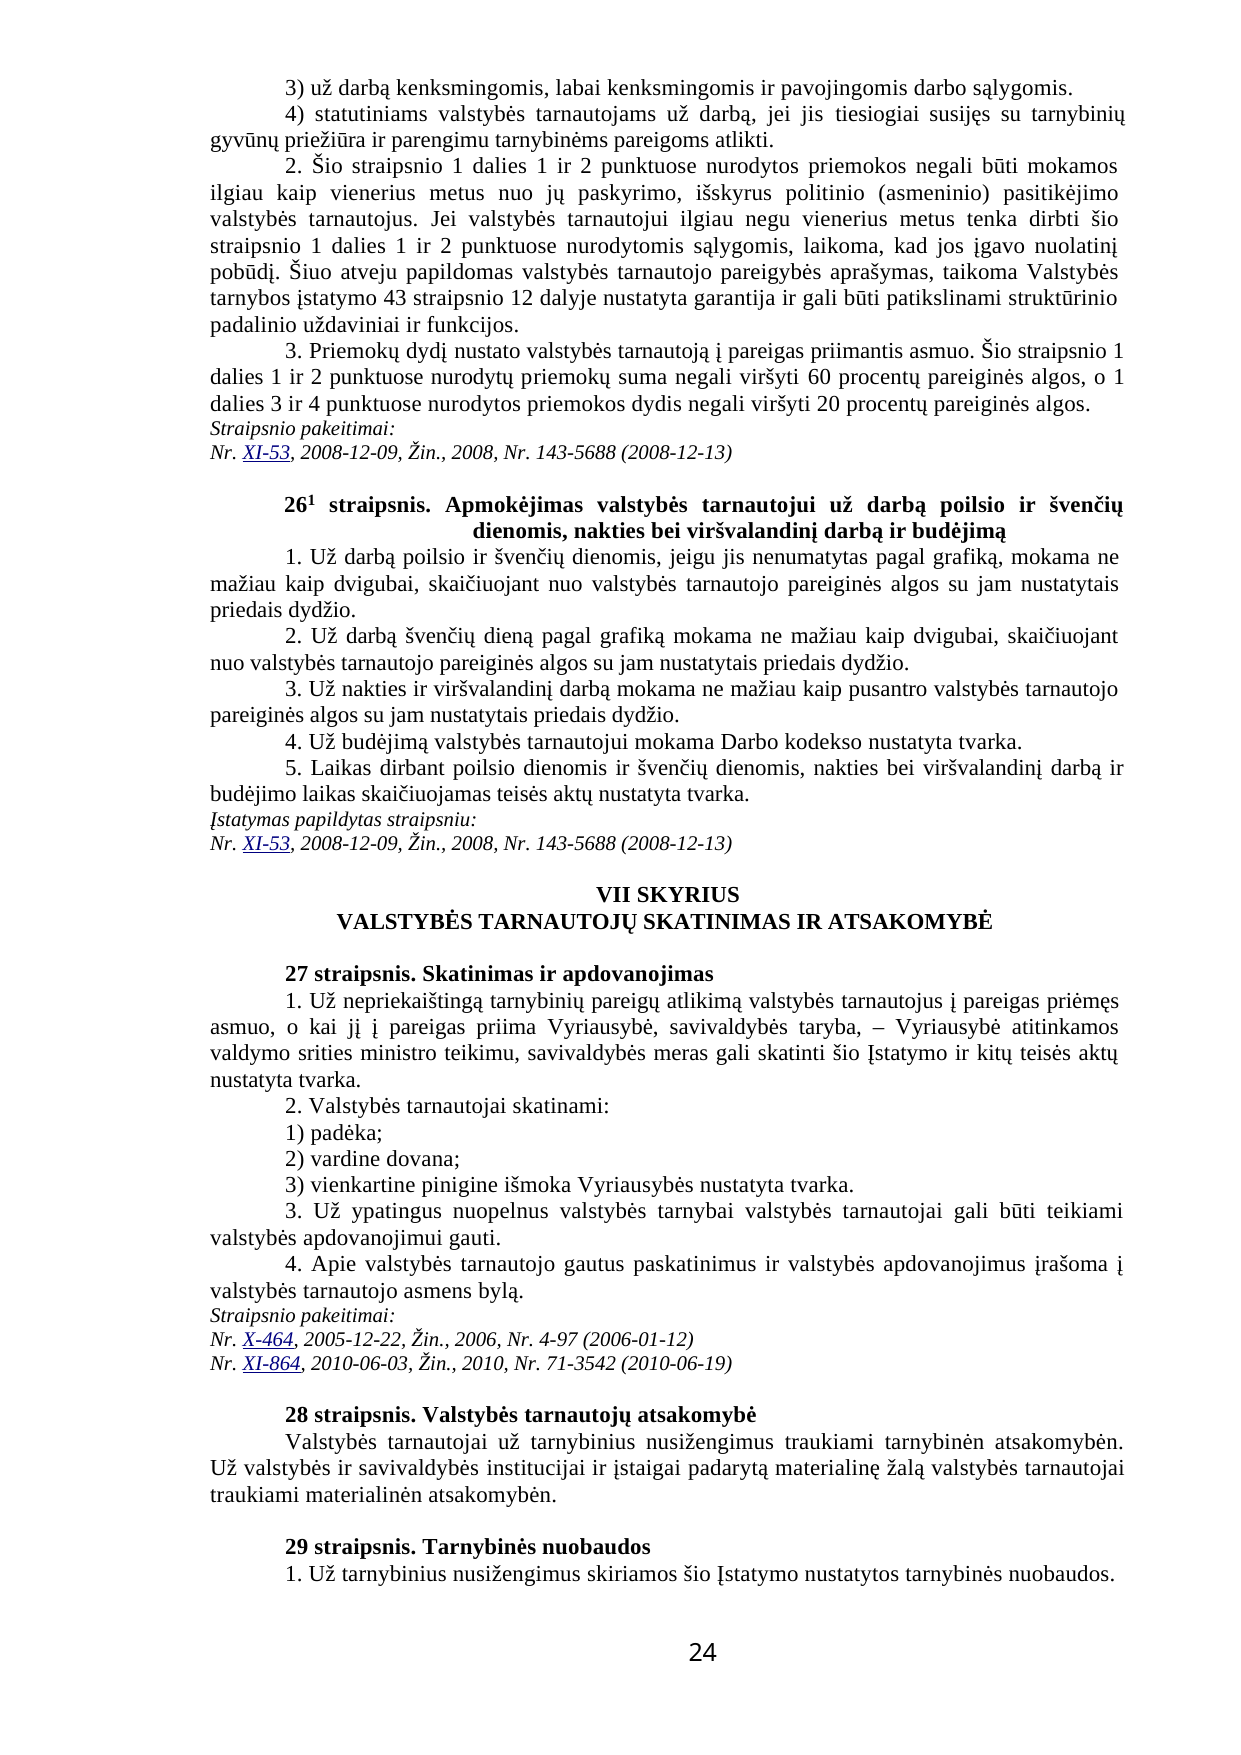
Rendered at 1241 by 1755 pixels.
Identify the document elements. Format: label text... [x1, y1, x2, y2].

text 4. Apie valstybės tarnautojo gautus paskatinimus ir valstybės apdovanojimus įrašoma į valstybės tarnautojo asmens bylą. [210, 1250, 1126, 1303]
text Nr. XI-864, 2010-06-03, Žin., 2010, Nr. 71-3542 (2010-06-19) [210, 1351, 1120, 1375]
text 3. Už ypatingus nuopelnus valstybės tarnybai valstybės tarnautojai gali būti teikiami valstybės apdovanojimui gauti. [210, 1198, 1126, 1250]
text 3) už darbą kenksmingomis, labai kenksmingomis ir pavojingomis darbo sąlygomis. [210, 73, 1126, 100]
text Nr. XI-53, 2008-12-09, Žin., 2008, Nr. 143-5688 (2008-12-13) [210, 440, 1120, 464]
text 4) statutiniams valstybės tarnautojams už darbą, jei jis tiesiogiai susijęs su tarnybinių gyvūnų priežiūra ir parengimu tarnybinėms pareigoms atlikti. [210, 100, 1126, 153]
text 5. Laikas dirbant poilsio dienomis ir švenčių dienomis, nakties bei viršvalandinį darbą ir budėjimo laikas skaičiuojamas teisės aktų nustatyta tvarka. [210, 754, 1126, 807]
text Nr. XI-53, 2008-12-09, Žin., 2008, Nr. 143-5688 (2008-12-13) [210, 831, 1120, 855]
subtitle VALSTYBĖS TARNAUTOJŲ SKATINIMAS IR ATSAKOMYBĖ [210, 908, 1126, 934]
text 2. Šio straipsnio 1 dalies 1 ir 2 punktuose nurodytos priemokos negali būti mokamos ilgiau kaip vienerius metus nuo jų paskyrimo, išskyrus politinio (asmeninio) pasitikėjimo valstybės tarnautojus. Jei valstybės tarnautojui ilgiau negu vienerius metus tenka dirbti šio straipsnio 1 dalies 1 ir 2 punktuose nurodytomis sąlygomis, laikoma, kad jos įgavo nuolatinį pobūdį. Šiuo atveju papildomas valstybės tarnautojo pareigybės aprašymas, taikoma Valstybės tarnybos įstatymo 43 straipsnio 12 dalyje nustatyta garantija ir gali būti patikslinami struktūrinio padalinio uždaviniai ir funkcijos. [210, 153, 1120, 337]
text 1. Už tarnybinius nusižengimus skiriamos šio Įstatymo nustatytos tarnybinės nuobaudos. [210, 1560, 1126, 1586]
text 3. Už nakties ir viršvalandinį darbą mokama ne mažiau kaip pusantro valstybės tarnautojo pareiginės algos su jam nustatytais priedais dydžio. [210, 675, 1120, 728]
text 2. Už darbą švenčių dieną pagal grafiką mokama ne mažiau kaip dvigubai, skaičiuojant nuo valstybės tarnautojo pareiginės algos su jam nustatytais priedais dydžio. [210, 622, 1120, 675]
text 3. Priemokų dydį nustato valstybės tarnautoją į pareigas priimantis asmuo. Šio straipsnio 1 dalies 1 ir 2 punktuose nurodytų priemokų suma negali viršyti 60 procentų pareiginės algos, o 1 dalies 3 ir 4 punktuose nurodytos priemokos dydis negali viršyti 20 procentų pareiginės algos. [210, 337, 1126, 416]
text 27 straipsnis. Skatinimas ir apdovanojimas [210, 960, 1126, 987]
text Valstybės tarnautojai už tarnybinius nusižengimus traukiami tarnybinėn atsakomybėn. Už valstybės ir savivaldybės institucijai ir įstaigai padarytą materialinę žalą valstybės tarnautojai traukiami materialinėn atsakomybėn. [210, 1428, 1126, 1507]
text 2) vardine dovana; [210, 1145, 1126, 1171]
text 1. Už nepriekaištingą tarnybinių pareigų atlikimą valstybės tarnautojus į pareigas priėmęs asmuo, o kai jį į pareigas priima Vyriausybė, savivaldybės taryba, – Vyriausybė atitinkamos valdymo srities ministro teikimu, savivaldybės meras gali skatinti šio Įstatymo ir kitų teisės aktų nustatyta tvarka. [210, 987, 1120, 1092]
text 1. Už darbą poilsio ir švenčių dienomis, jeigu jis nenumatytas pagal grafiką, mokama ne mažiau kaip dvigubai, skaičiuojant nuo valstybės tarnautojo pareiginės algos su jam nustatytais priedais dydžio. [210, 543, 1120, 622]
text 261 straipsnis. Apmokėjimas valstybės tarnautojui už darbą poilsio ir švenčių dienomis, nakties bei viršvalandinį darbą ir budėjimą [284, 491, 1126, 543]
text Įstatymas papildytas straipsniu: [210, 807, 1126, 831]
text 1) padėka; [210, 1118, 1126, 1145]
text Straipsnio pakeitimai: [210, 1303, 1126, 1327]
text 2. Valstybės tarnautojai skatinami: [210, 1092, 1126, 1118]
text 29 straipsnis. Tarnybinės nuobaudos [210, 1533, 1126, 1560]
text Nr. X-464, 2005-12-22, Žin., 2006, Nr. 4-97 (2006-01-12) [210, 1327, 1120, 1351]
subtitle VII SKYRIUS [210, 881, 1126, 908]
text 3) vienkartine pinigine išmoka Vyriausybės nustatyta tvarka. [210, 1171, 1126, 1198]
text 28 straipsnis. Valstybės tarnautojų atsakomybė [210, 1402, 1126, 1428]
text 4. Už budėjimą valstybės tarnautojui mokama Darbo kodekso nustatyta tvarka. [210, 728, 1120, 754]
text Straipsnio pakeitimai: [210, 416, 1126, 440]
